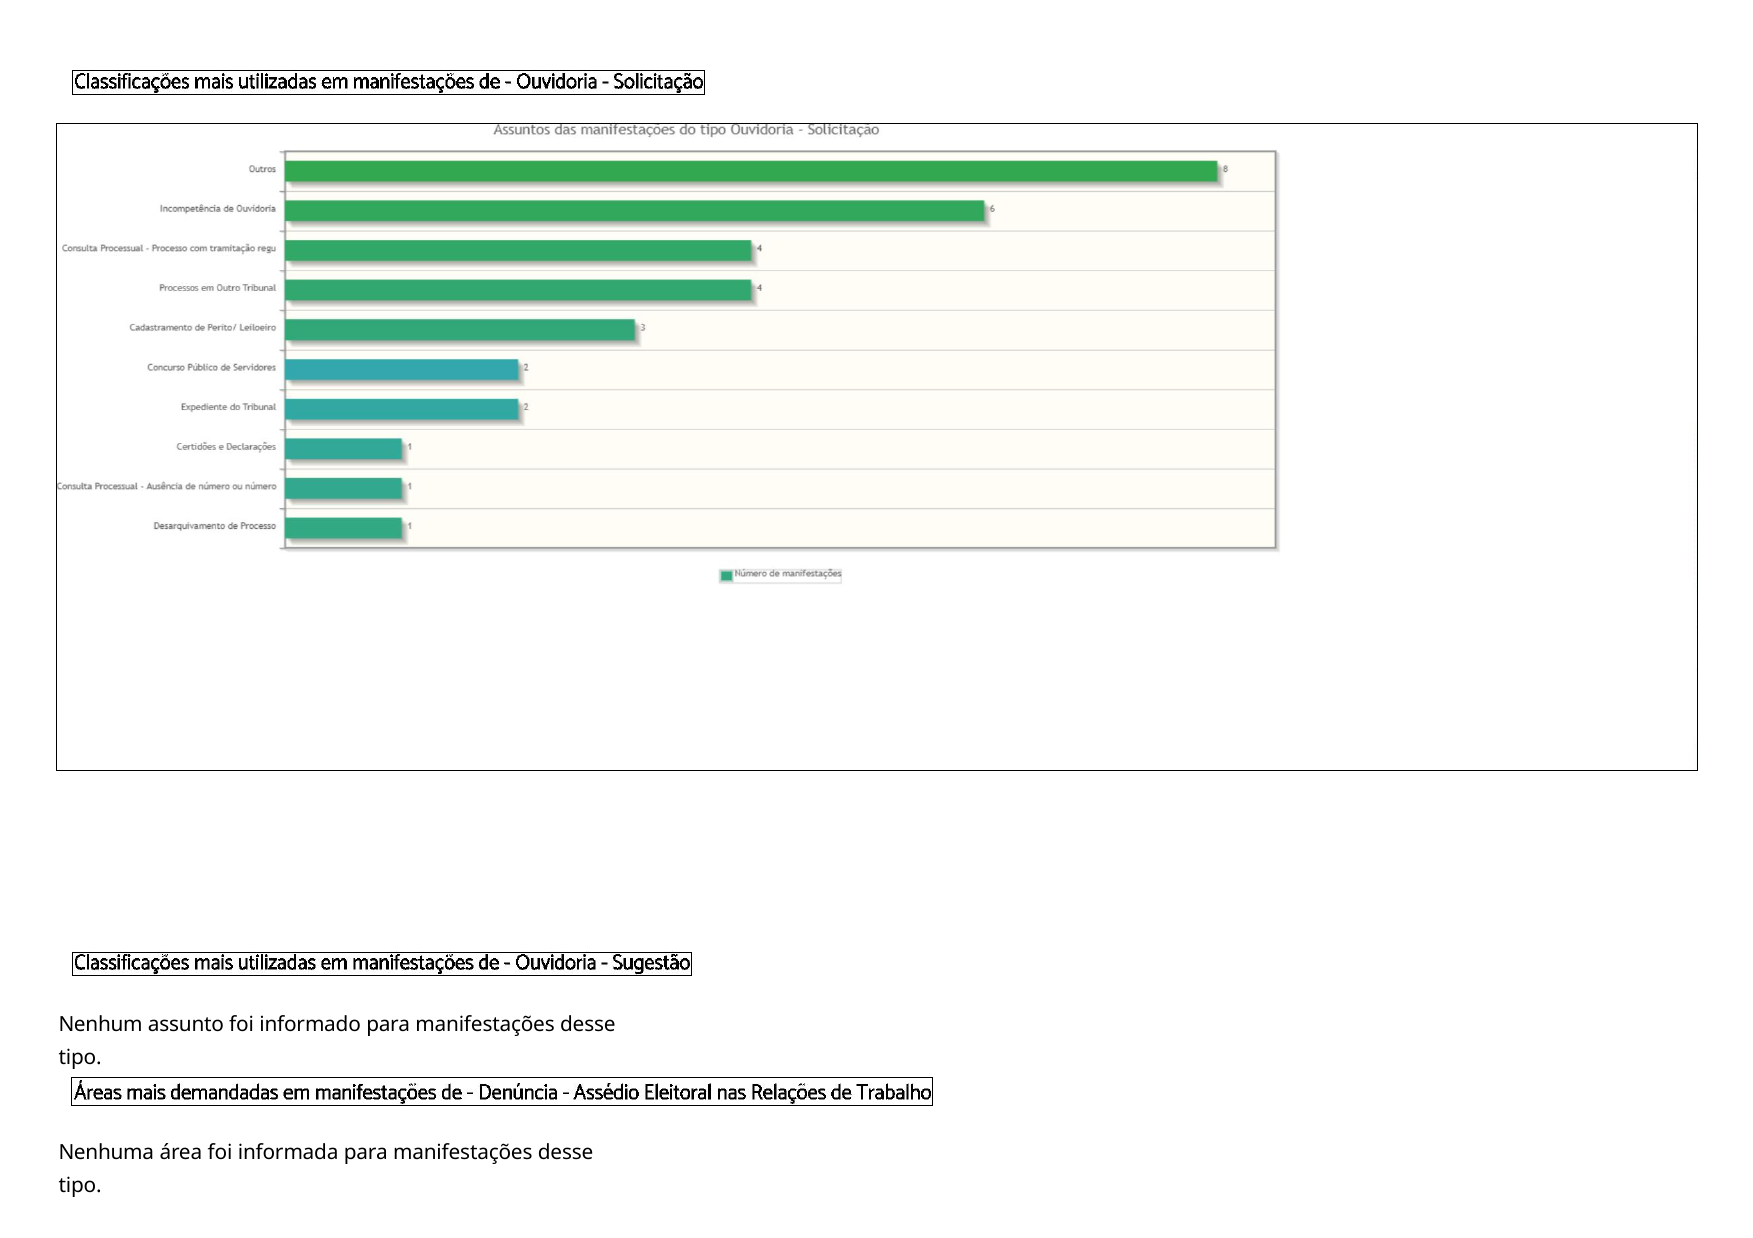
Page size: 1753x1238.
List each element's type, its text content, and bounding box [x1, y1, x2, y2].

picture [72, 1078, 932, 1105]
text Nenhuma área foi informada para manifestações desse tipo. [58, 1132, 596, 1199]
picture [73, 953, 691, 975]
picture [57, 124, 1697, 770]
text Nenhum assunto foi informado para manifestações desse tipo. [58, 1004, 617, 1071]
picture [73, 71, 704, 94]
